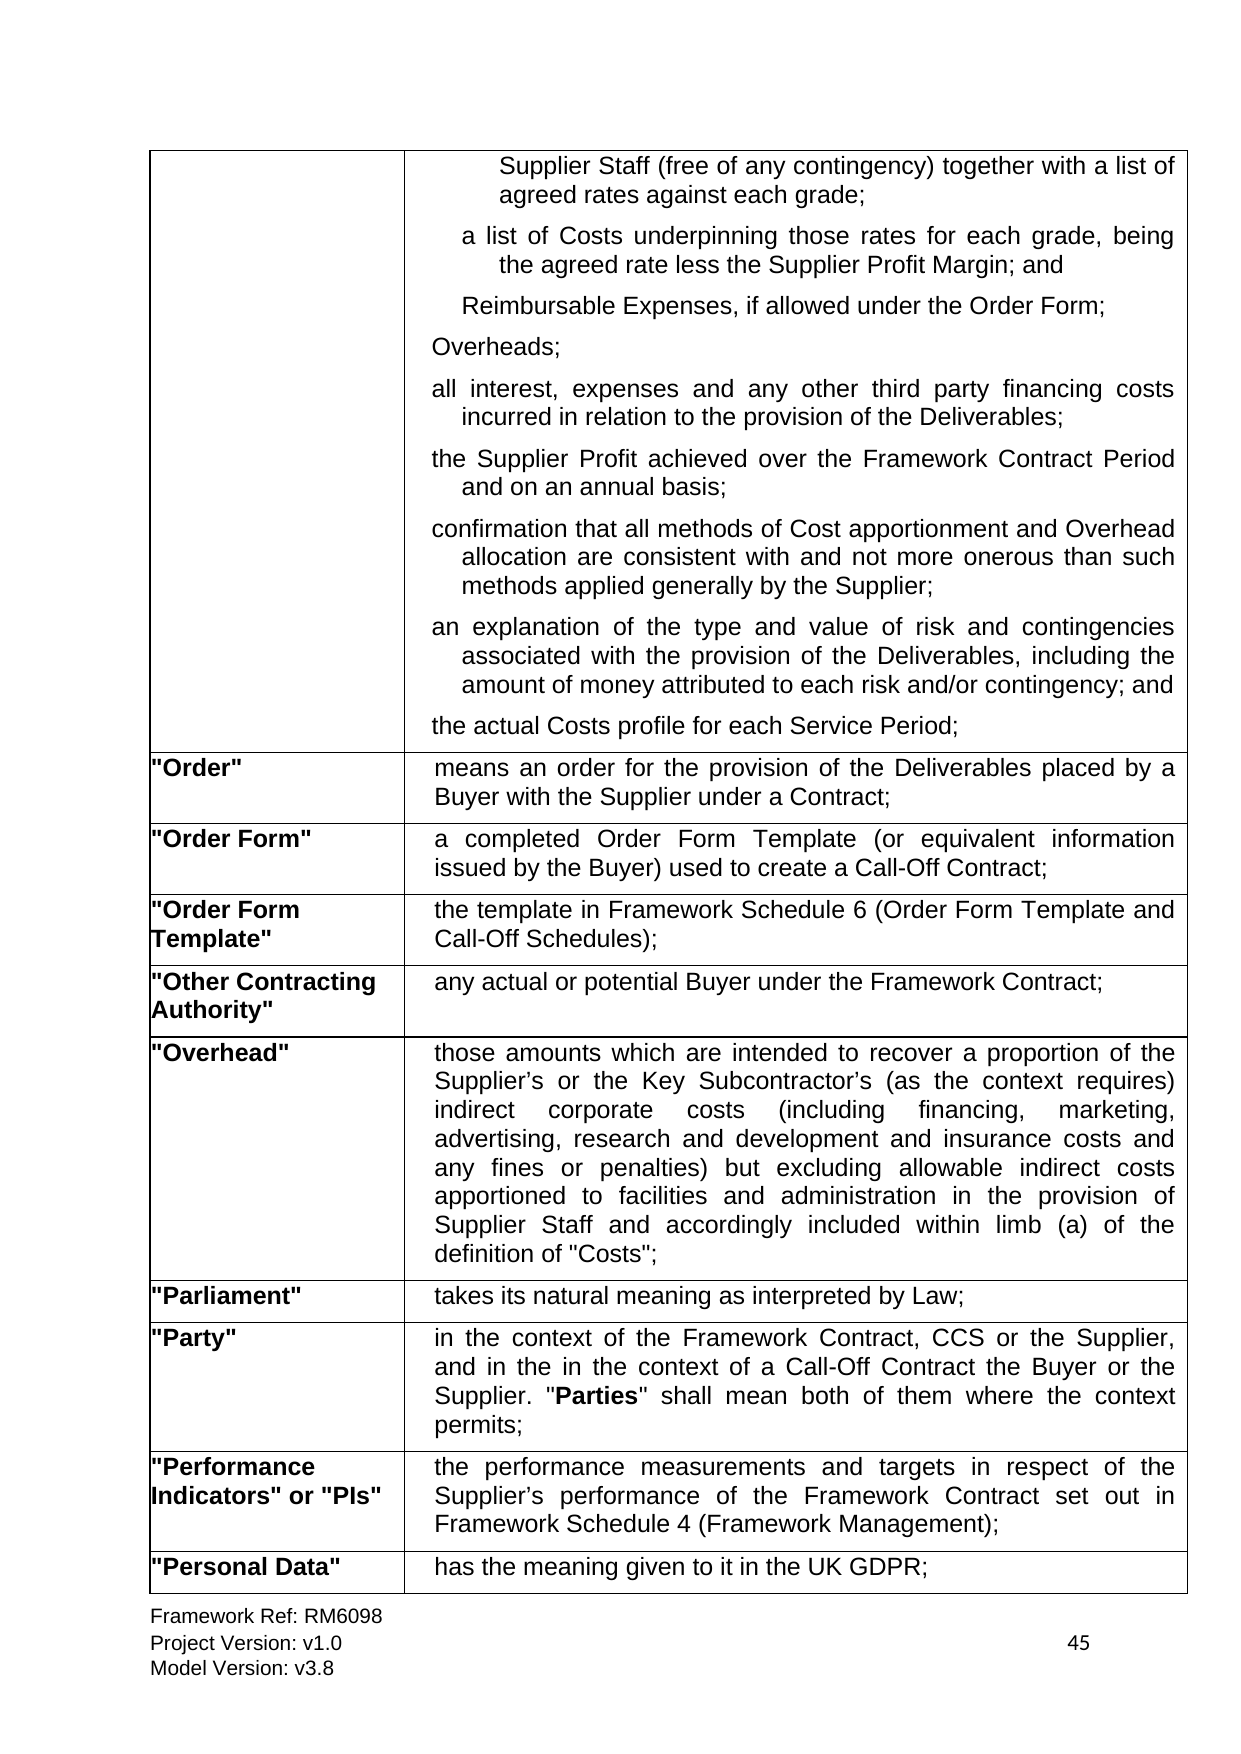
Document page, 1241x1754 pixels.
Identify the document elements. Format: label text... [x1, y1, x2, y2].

table_cell Supplier Staff (free of any contingency) together with a list of agreed rates against each grade; a list of Costs underpinning those rates for each grade, being the agreed rate less the Supplier Profit Margin; and Reimbursable Expenses, if allowed under the Order Form; Overheads; all interest, expenses and any other third party financing costs incurred in relation to the provision of the Deliverables; the Supplier Profit achieved over the Framework Contract Period and on an annual basis; confirmation that all methods of Cost apportionment and Overhead allocation are consistent with and not more onerous than such methods applied generally by the Supplier; an explanation of the type and value of risk and contingencies associated with the provision of the Deliverables, including the amount of money attributed to each risk and/or contingency; and the actual Costs profile for each Service Period; [405, 151, 1187, 752]
table_cell takes its natural meaning as interpreted by Law; [405, 1281, 1187, 1322]
table_cell "Order Form Template" [151, 895, 404, 965]
table_cell "Other Contracting Authority" [151, 966, 404, 1036]
table_cell "Personal Data" [151, 1552, 404, 1593]
table_cell the performance measurements and targets in respect of the Supplier’s performance of the Framework Contract set out in Framework Schedule 4 (Framework Management); [405, 1452, 1187, 1551]
table_cell in the context of the Framework Contract, CCS or the Supplier, and in the in the context of a Call-Off Contract the Buyer or the Supplier. "Parties" shall mean both of them where the context permits; [405, 1323, 1187, 1451]
table_cell the template in Framework Schedule 6 (Order Form Template and Call-Off Schedules); [405, 895, 1187, 965]
table_cell "Order Form" [151, 824, 404, 894]
table_cell means an order for the provision of the Deliverables placed by a Buyer with the Supplier under a Contract; [405, 753, 1187, 823]
table_cell "Order" [151, 753, 404, 823]
table_cell a completed Order Form Template (or equivalent information issued by the Buyer) used to create a Call-Off Contract; [405, 824, 1187, 894]
table_cell "Party" [151, 1323, 404, 1451]
table_cell "Parliament" [151, 1281, 404, 1322]
table_cell "Overhead" [151, 1038, 404, 1280]
table_cell any actual or potential Buyer under the Framework Contract; [405, 966, 1187, 1036]
table_cell [151, 151, 404, 752]
table_cell has the meaning given to it in the UK GDPR; [405, 1552, 1187, 1593]
table_cell "Performance Indicators" or "PIs" [151, 1452, 404, 1551]
table_cell those amounts which are intended to recover a proportion of the Supplier’s or the Key Subcontractor’s (as the context requires) indirect corporate costs (including financing, marketing, advertising, research and development and insurance costs and any fines or penalties) but excluding allowable indirect costs apportioned to facilities and administration in the provision of Supplier Staff and accordingly included within limb (a) of the definition of "Costs"; [405, 1038, 1187, 1280]
